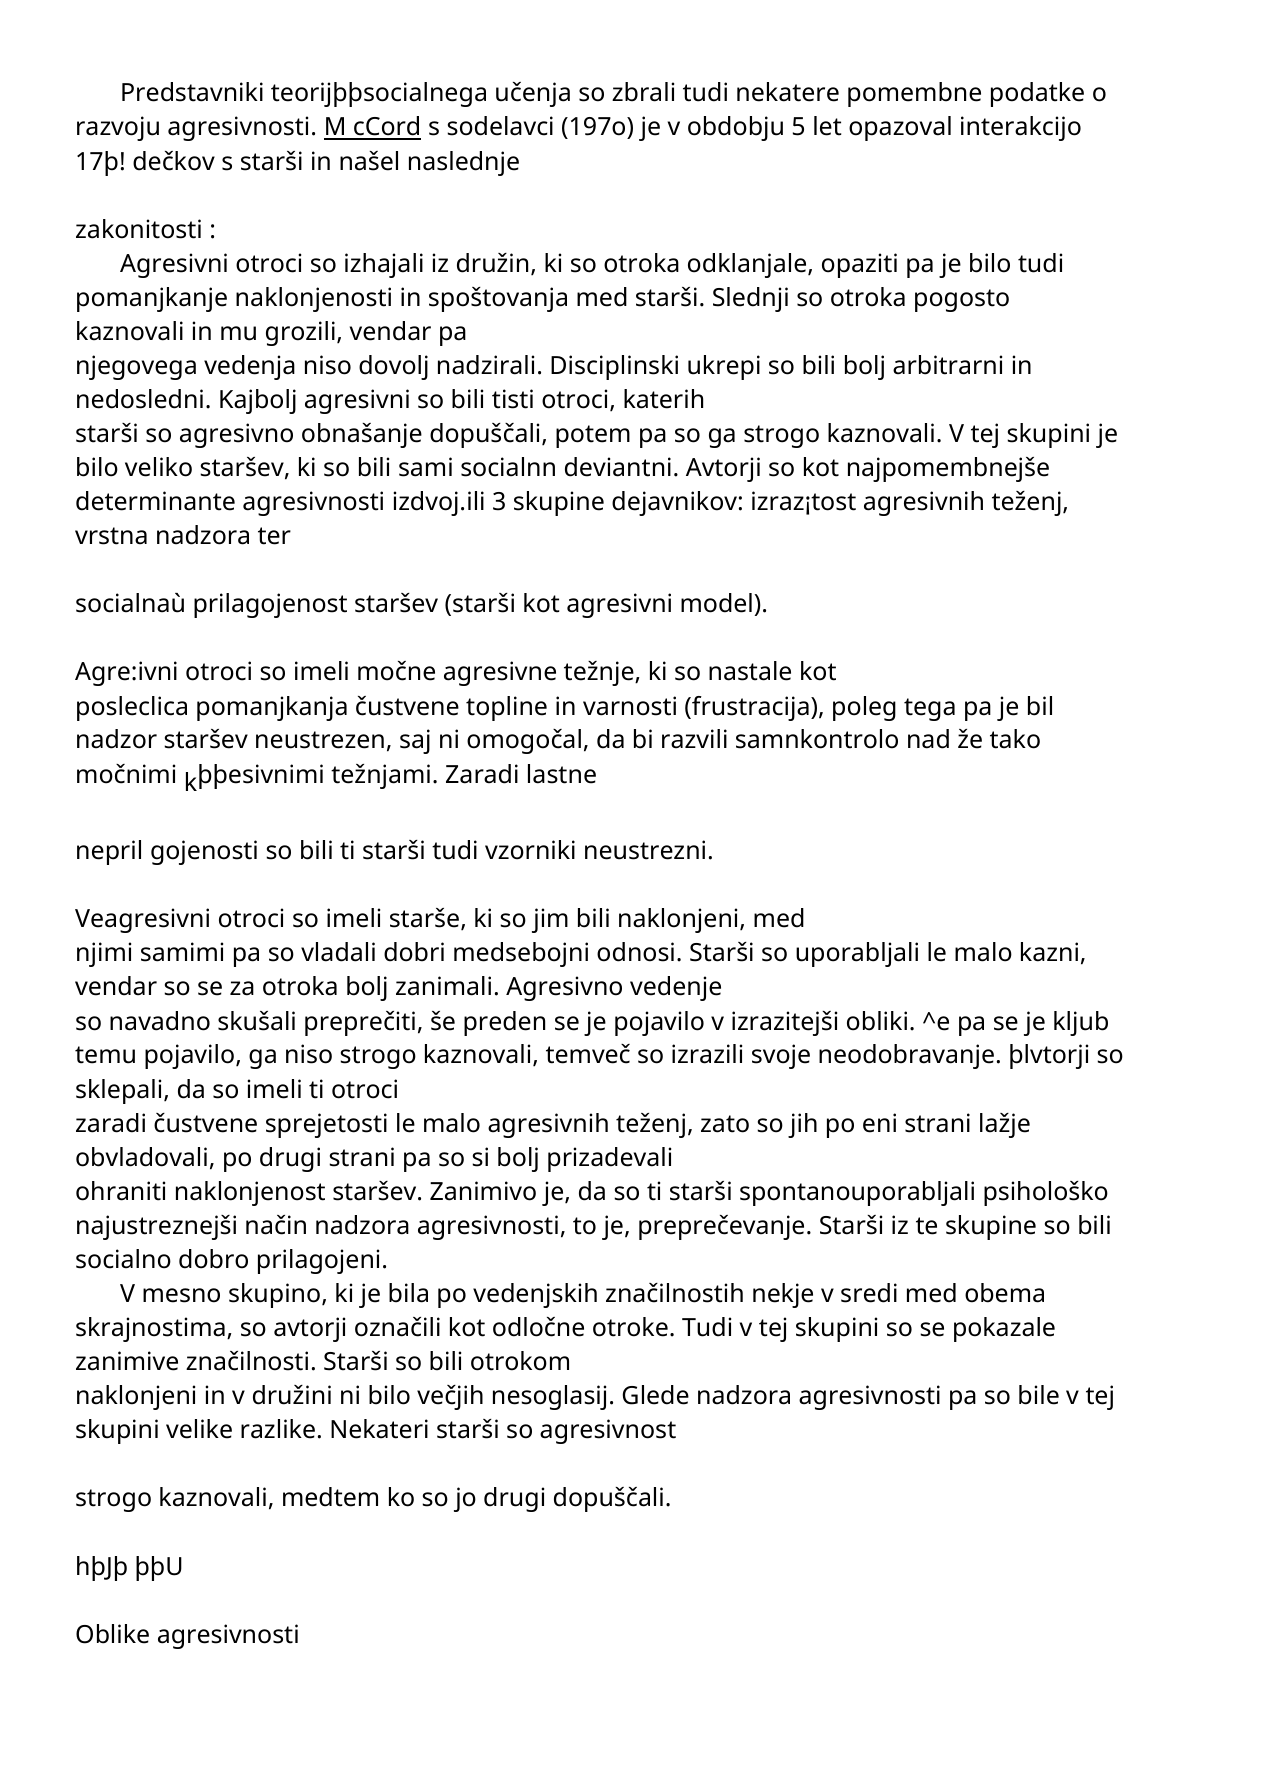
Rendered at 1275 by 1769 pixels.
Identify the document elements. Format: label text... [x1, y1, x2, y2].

text ohraniti naklonjenost staršev. Zanimivo je, da so ti starši spontanouporabljali psihološko najustreznejši način nadzora agresivnosti, to je, preprečevanje. Starši iz te skupine so bili socialno dobro prilagojeni. [75, 1173, 1125, 1276]
text Predstavniki teorijþþsocialnega učenja so zbrali tudi nekatere pomembne podatke o razvoju agresivnosti. M cCord s sodelavci (197o) je v obdobju 5 let opazoval interakcijo 17þ! dečkov s starši in našel naslednje [75, 75, 1125, 177]
text zaradi čustvene sprejetosti le malo agresivnih teženj, zato so jih po eni strani lažje obvladovali, po drugi strani pa so si bolj prizadevali [75, 1105, 1125, 1173]
text Agresivni otroci so izhajali iz družin, ki so otroka odklanjale, opaziti pa je bilo tudi pomanjkanje naklonjenosti in spoštovanja med starši. Slednji so otroka pogosto kaznovali in mu grozili, vendar pa [75, 245, 1125, 347]
text Oblike agresivnosti [75, 1616, 1125, 1650]
text njegovega vedenja niso dovolj nadzirali. Disciplinski ukrepi so bili bolj arbitrarni in nedosledni. Kajbolj agresivni so bili tisti otroci, katerih [75, 347, 1125, 416]
text nepril gojenosti so bili ti starši tudi vzorniki neustrezni. [75, 833, 1125, 867]
text naklonjeni in v družini ni bilo večjih nesoglasij. Glede nadzora agresivnosti pa so bile v tej skupini velike razlike. Nekateri starši so agresivnost [75, 1378, 1125, 1446]
text socialnaù prilagojenost staršev (starši kot agresivni model). [75, 586, 1125, 620]
text posleclica pomanjkanja čustvene topline in varnosti (frustracija), poleg tega pa je bil nadzor staršev neustrezen, saj ni omogočal, da bi razvili samnkontrolo nad že tako močnimi kþþesivnimi težnjami. Zaradi lastne [75, 688, 1125, 799]
text Veagresivni otroci so imeli starše, ki so jim bili naklonjeni, med [75, 901, 1125, 935]
text zakonitosti : [75, 211, 1125, 245]
text so navadno skušali preprečiti, še preden se je pojavilo v izrazitejši obliki. ^e pa se je kljub temu pojavilo, ga niso strogo kaznovali, temveč so izrazili svoje neodobravanje. þlvtorji so sklepali, da so imeli ti otroci [75, 1003, 1125, 1105]
text strogo kaznovali, medtem ko so jo drugi dopuščali. [75, 1480, 1125, 1514]
text Agre:ivni otroci so imeli močne agresivne težnje, ki so nastale kot [75, 654, 1125, 688]
text V mesno skupino, ki je bila po vedenjskih značilnostih nekje v sredi med obema skrajnostima, so avtorji označili kot odločne otroke. Tudi v tej skupini so se pokazale zanimive značilnosti. Starši so bili otrokom [75, 1276, 1125, 1378]
text njimi samimi pa so vladali dobri medsebojni odnosi. Starši so uporabljali le malo kazni, vendar so se za otroka bolj zanimali. Agresivno vedenje [75, 935, 1125, 1003]
text hþJþ þþU [75, 1548, 1125, 1582]
text starši so agresivno obnašanje dopuščali, potem pa so ga strogo kaznovali. V tej skupini je bilo veliko staršev, ki so bili sami socialnn deviantni. Avtorji so kot najpomembnejše determinante agresivnosti izdvoj.ili 3 skupine dejavnikov: izraz¡tost agresivnih teženj, vrstna nadzora ter [75, 416, 1125, 552]
